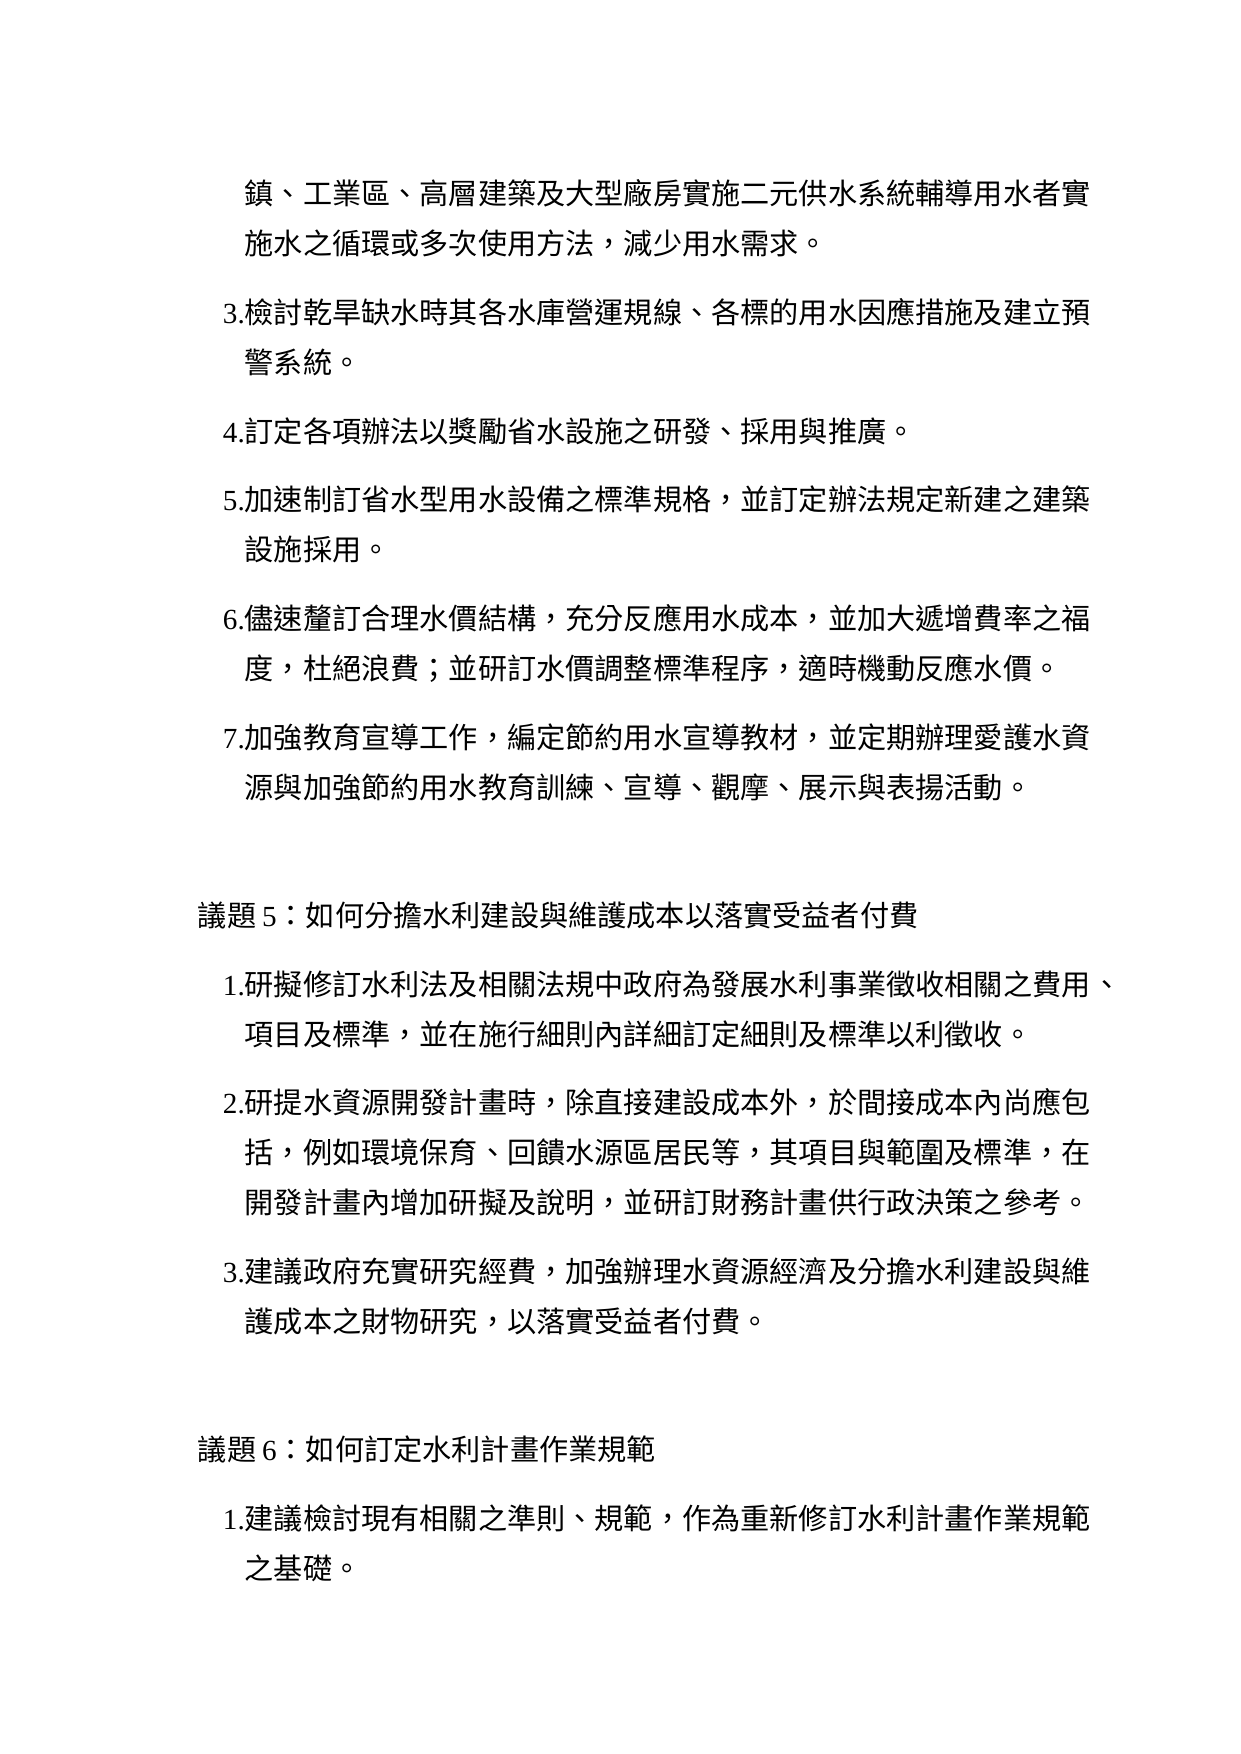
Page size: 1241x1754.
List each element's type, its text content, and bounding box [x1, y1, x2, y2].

subtitle 3.建議政府充實研究經費，加強辦理水資源經濟及分擔水利建設與維護成本之財物研究，以落實受益者付費。 [223, 1243, 1092, 1343]
subtitle 3.檢討乾旱缺水時其各水庫營運規線、各標的用水因應措施及建立預警系統。 [223, 283, 1092, 383]
subtitle 2.研提水資源開發計畫時，除直接建設成本外，於間接成本內尚應包括，例如環境保育、回饋水源區居民等，其項目與範圍及標準，在開發計畫內增加研擬及說明，並研訂財務計畫供行政決策之參考。 [223, 1074, 1092, 1224]
subtitle 1.研擬修訂水利法及相關法規中政府為發展水利事業徵收相關之費用、項目及標準，並在施行細則內詳細訂定細則及標準以利徵收。 [223, 955, 1092, 1055]
text 議題5：如何分擔水利建設與維護成本以落實受益者付費 [198, 886, 1092, 936]
subtitle 4.訂定各項辦法以獎勵省水設施之研發、採用與推廣。 [223, 402, 1092, 452]
subtitle 鎮、工業區、高層建築及大型廠房實施二元供水系統輔導用水者實施水之循環或多次使用方法，減少用水需求。 [223, 164, 1092, 264]
text 議題6：如何訂定水利計畫作業規範 [198, 1421, 1092, 1471]
subtitle 1.建議檢討現有相關之準則、規範，作為重新修訂水利計畫作業規範之基礎。 [223, 1489, 1092, 1589]
subtitle 7.加強教育宣導工作，編定節約用水宣導教材，並定期辦理愛護水資源與加強節約用水教育訓練、宣導、觀摩、展示與表揚活動。 [223, 708, 1092, 808]
subtitle 6.儘速釐訂合理水價結構，充分反應用水成本，並加大遞增費率之福度，杜絕浪費；並研訂水價調整標準程序，適時機動反應水價。 [223, 589, 1092, 689]
subtitle 5.加速制訂省水型用水設備之標準規格，並訂定辦法規定新建之建築設施採用。 [223, 471, 1092, 571]
